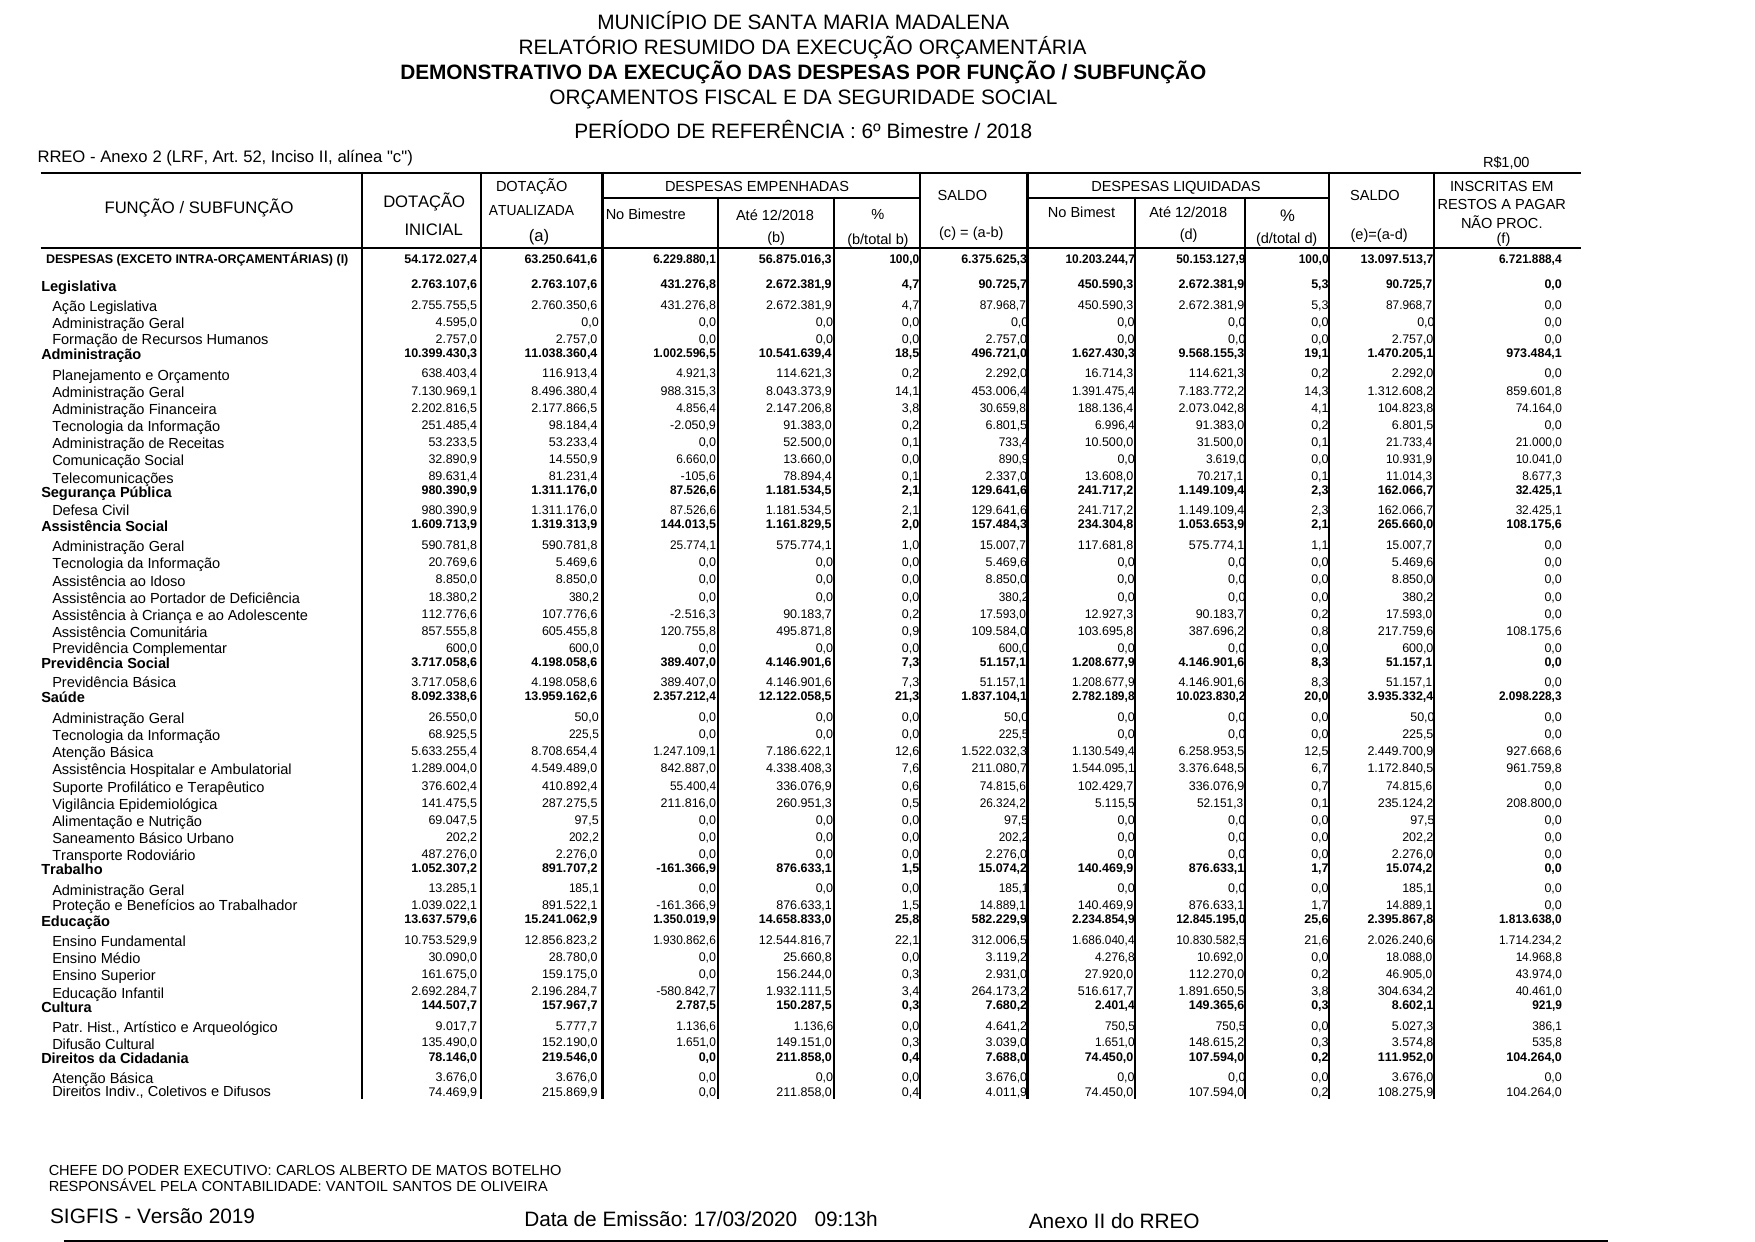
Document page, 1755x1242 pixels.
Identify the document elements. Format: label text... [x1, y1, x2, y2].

table_cell 54.172.027,4 2.763.107,6 2.755.755,5 4.595,0 2.757,0 10.399.430,3 638.403,4 7.130.969,1 2.202.816,5 251.485,4 53.233,5 32.890,9 89.631,4 980.390,9 980.390,9 1.609.713,9 590.781,8 20.769,6 8.850,0 18.380,2 112.776,6 857.555,8 600,0 3.717.058,6 3.717.058,6 8.092.338,6 26.550,0 68.925,5 5.633.255,4 1.289.004,0 376.602,4 141.475,5 69.047,5 202,2 487.276,0 1.052.307,2 13.285,1 1.039.022,1 13.637.579,6 10.753.529,9 30.090,0 161.675,0 2.692.284,7 144.507,7 9.017,7 135.490,0 78.146,0 3.676,0 74.469,9 [363, 249, 480, 1099]
table_header INSCRITAS EM RESTOS A PAGAR NÃO PROC. (f) [1435, 174, 1581, 247]
table_header SALDO (e)=(a-d) [1330, 174, 1433, 247]
table_cell 100,0 5,3 5,3 0,0 0,0 19,1 0,2 14,3 4,1 0,2 0,1 0,0 0,1 2,3 2,3 2,1 1,1 0,0 0,0 0,0 0,2 0,8 0,0 8,3 8,3 20,0 0,0 0,0 12,5 6,7 0,7 0,1 0,0 0,0 0,0 1,7 0,0 1,7 25,6 21,6 0,0 0,2 3,8 0,3 0,0 0,3 0,2 0,0 0,2 [1246, 249, 1328, 1099]
table_cell Até 12/2018 (d) [1136, 199, 1244, 247]
table_header DOTAÇÃO INICIAL [363, 174, 480, 247]
table_header DESPESAS LIQUIDADAS [1029, 174, 1328, 197]
table_cell 6.229.880,1 431.276,8 431.276,8 0,0 0,0 1.002.596,5 4.921,3 988.315,3 4.856,4 -2.050,9 0,0 6.660,0 -105,6 87.526,6 87.526,6 144.013,5 25.774,1 0,0 0,0 0,0 -2.516,3 120.755,8 0,0 389.407,0 389.407,0 2.357.212,4 0,0 0,0 1.247.109,1 842.887,0 55.400,4 211.816,0 0,0 0,0 0,0 -161.366,9 0,0 -161.366,9 1.350.019,9 1.930.862,6 0,0 0,0 -580.842,7 2.787,5 1.136,6 1.651,0 0,0 0,0 0,0 [604, 249, 717, 1099]
table_cell No Bimest [1029, 199, 1134, 247]
table_cell 50.153.127,9 2.672.381,9 2.672.381,9 0,0 0,0 9.568.155,3 114.621,3 7.183.772,2 2.073.042,8 91.383,0 31.500,0 3.619,0 70.217,1 1.149.109,4 1.149.109,4 1.053.653,9 575.774,1 0,0 0,0 0,0 90.183,7 387.696,2 0,0 4.146.901,6 4.146.901,6 10.023.830,2 0,0 0,0 6.258.953,5 3.376.648,5 336.076,9 52.151,3 0,0 0,0 0,0 876.633,1 0,0 876.633,1 12.845.195,0 10.830.582,5 10.692,0 112.270,0 1.891.650,5 149.365,6 750,5 148.615,2 107.594,0 0,0 107.594,0 [1136, 249, 1244, 1099]
table_cell 100,0 4,7 4,7 0,0 0,0 18,5 0,2 14,1 3,8 0,2 0,1 0,0 0,1 2,1 2,1 2,0 1,0 0,0 0,0 0,0 0,2 0,9 0,0 7,3 7,3 21,3 0,0 0,0 12,6 7,6 0,6 0,5 0,0 0,0 0,0 1,5 0,0 1,5 25,8 22,1 0,0 0,3 3,4 0,3 0,0 0,3 0,4 0,0 0,4 [835, 249, 919, 1099]
table_cell Até 12/2018 (b) [719, 199, 833, 247]
table_header SALDO (c) = (a-b) [921, 174, 1026, 247]
table_cell 13.097.513,7 90.725,7 87.968,7 0,0 2.757,0 1.470.205,1 2.292,0 1.312.608,2 104.823,8 6.801,5 21.733,4 10.931,9 11.014,3 162.066,7 162.066,7 265.660,0 15.007,7 5.469,6 8.850,0 380,2 17.593,0 217.759,6 600,0 51.157,1 51.157,1 3.935.332,4 50,0 225,5 2.449.700,9 1.172.840,5 74.815,6 235.124,2 97,5 202,2 2.276,0 15.074,2 185,1 14.889,1 2.395.867,8 2.026.240,6 18.088,0 46.905,0 304.634,2 8.602,1 5.027,3 3.574,8 111.952,0 3.676,0 108.275,9 [1330, 249, 1433, 1099]
table_cell DESPESAS (EXCETO INTRA-ORÇAMENTÁRIAS) (I) Legislativa Ação Legislativa Administração Geral Formação de Recursos Humanos Administração Planejamento e Orçamento Administração Geral Administração Financeira Tecnologia da Informação Administração de Receitas Comunicação Social Telecomunicações Segurança Pública Defesa Civil Assistência Social Administração Geral Tecnologia da Informação Assistência ao Idoso Assistência ao Portador de Deficiência Assistência à Criança e ao Adolescente Assistência Comunitária Previdência Complementar Previdência Social Previdência Básica Saúde Administração Geral Tecnologia da Informação Atenção Básica Assistência Hospitalar e Ambulatorial Suporte Profilático e Terapêutico Vigilância Epidemiológica Alimentação e Nutrição Saneamento Básico Urbano Transporte Rodoviário Trabalho Administração Geral Proteção e Benefícios ao Trabalhador Educação Ensino Fundamental Ensino Médio Ensino Superior Educação Infantil Cultura Patr. Hist., Artístico e Arqueológico Difusão Cultural Direitos da Cidadania Atenção Básica Direitos Indiv., Coletivos e Difusos [41, 249, 361, 1099]
table_cell % (b/total b) [835, 199, 919, 247]
table_cell 63.250.641,6 2.763.107,6 2.760.350,6 0,0 2.757,0 11.038.360,4 116.913,4 8.496.380,4 2.177.866,5 98.184,4 53.233,4 14.550,9 81.231,4 1.311.176,0 1.311.176,0 1.319.313,9 590.781,8 5.469,6 8.850,0 380,2 107.776,6 605.455,8 600,0 4.198.058,6 4.198.058,6 13.959.162,6 50,0 225,5 8.708.654,4 4.549.489,0 410.892,4 287.275,5 97,5 202,2 2.276,0 891.707,2 185,1 891.522,1 15.241.062,9 12.856.823,2 28.780,0 159.175,0 2.196.284,7 157.967,7 5.777,7 152.190,0 219.546,0 3.676,0 215.869,9 [482, 249, 601, 1099]
table_cell 6.375.625,3 90.725,7 87.968,7 0,0 2.757,0 496.721,0 2.292,0 453.006,4 30.659,8 6.801,5 733,4 890,9 2.337,0 129.641,6 129.641,6 157.484,3 15.007,7 5.469,6 8.850,0 380,2 17.593,0 109.584,0 600,0 51.157,1 51.157,1 1.837.104,1 50,0 225,5 1.522.032,3 211.080,7 74.815,6 26.324,2 97,5 202,2 2.276,0 15.074,2 185,1 14.889,1 582.229,9 312.006,5 3.119,2 2.931,0 264.173,2 7.680,2 4.641,2 3.039,0 7.688,0 3.676,0 4.011,9 [921, 249, 1026, 1099]
table_cell 56.875.016,3 2.672.381,9 2.672.381,9 0,0 0,0 10.541.639,4 114.621,3 8.043.373,9 2.147.206,8 91.383,0 52.500,0 13.660,0 78.894,4 1.181.534,5 1.181.534,5 1.161.829,5 575.774,1 0,0 0,0 0,0 90.183,7 495.871,8 0,0 4.146.901,6 4.146.901,6 12.122.058,5 0,0 0,0 7.186.622,1 4.338.408,3 336.076,9 260.951,3 0,0 0,0 0,0 876.633,1 0,0 876.633,1 14.658.833,0 12.544.816,7 25.660,8 156.244,0 1.932.111,5 150.287,5 1.136,6 149.151,0 211.858,0 0,0 211.858,0 [719, 249, 833, 1099]
table_header FUNÇÃO / SUBFUNÇÃO [41, 174, 361, 247]
table_cell 6.721.888,4 0,0 0,0 0,0 0,0 973.484,1 0,0 859.601,8 74.164,0 0,0 21.000,0 10.041,0 8.677,3 32.425,1 32.425,1 108.175,6 0,0 0,0 0,0 0,0 0,0 108.175,6 0,0 0,0 0,0 2.098.228,3 0,0 0,0 927.668,6 961.759,8 0,0 208.800,0 0,0 0,0 0,0 0,0 0,0 0,0 1.813.638,0 1.714.234,2 14.968,8 43.974,0 40.461,0 921,9 386,1 535,8 104.264,0 0,0 104.264,0 [1435, 249, 1581, 1099]
table_cell 10.203.244,7 450.590,3 450.590,3 0,0 0,0 1.627.430,3 16.714,3 1.391.475,4 188.136,4 6.996,4 10.500,0 0,0 13.608,0 241.717,2 241.717,2 234.304,8 117.681,8 0,0 0,0 0,0 12.927,3 103.695,8 0,0 1.208.677,9 1.208.677,9 2.782.189,8 0,0 0,0 1.130.549,4 1.544.095,1 102.429,7 5.115,5 0,0 0,0 0,0 140.469,9 0,0 140.469,9 2.234.854,9 1.686.040,4 4.276,8 27.920,0 516.617,7 2.401,4 750,5 1.651,0 74.450,0 0,0 74.450,0 [1029, 249, 1134, 1099]
table_cell % (d/total d) [1246, 199, 1328, 247]
table_header DESPESAS EMPENHADAS [604, 174, 919, 197]
table_header DOTAÇÃO ATUALIZADA (a) [482, 174, 601, 247]
table_cell No Bimestre [604, 199, 717, 247]
